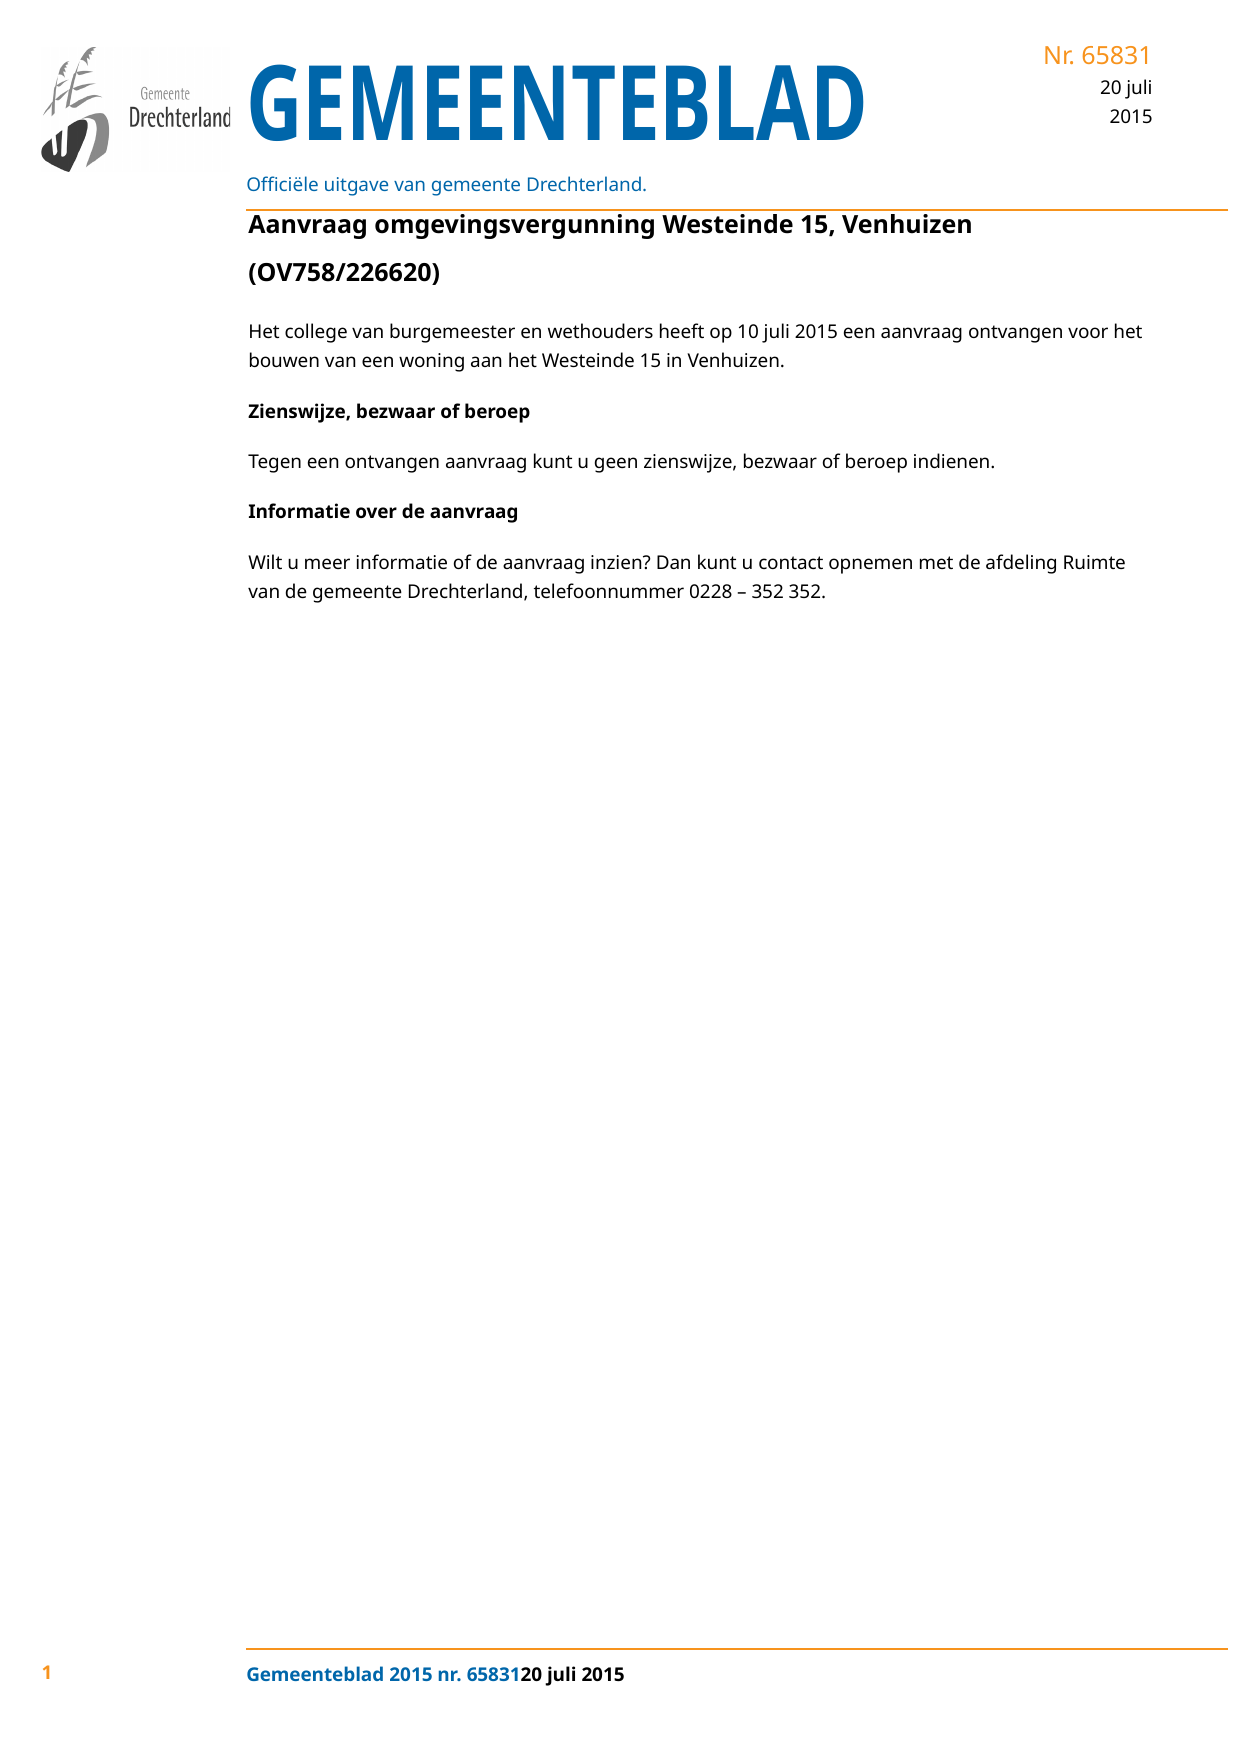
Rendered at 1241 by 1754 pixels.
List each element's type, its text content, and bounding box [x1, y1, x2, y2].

text Tegen een ontvangen aanvraag kunt u geen zienswijze, bezwaar of beroep indienen. [248, 448, 1152, 474]
text Aanvraag omgevingsvergunning Westeinde 15, Venhuizen (OV758/226620) [248, 211, 1152, 288]
picture [41, 47, 231, 172]
text Het college van burgemeester en wethouders heeft op 10 juli 2015 een aanvraag ontvangen voor het bouwen van een woning aan het Westeinde 15 in Venhuizen. [248, 318, 1152, 373]
text Zienswijze, bezwaar of beroep [248, 398, 1152, 424]
text Informatie over de aanvraag [248, 499, 1152, 524]
text Wilt u meer informatie of de aanvraag inzien? Dan kunt u contact opnemen met de afdeling Ruimte van de gemeente Drechterland, telefoonnummer 0228 – 352 352. [248, 549, 1152, 604]
